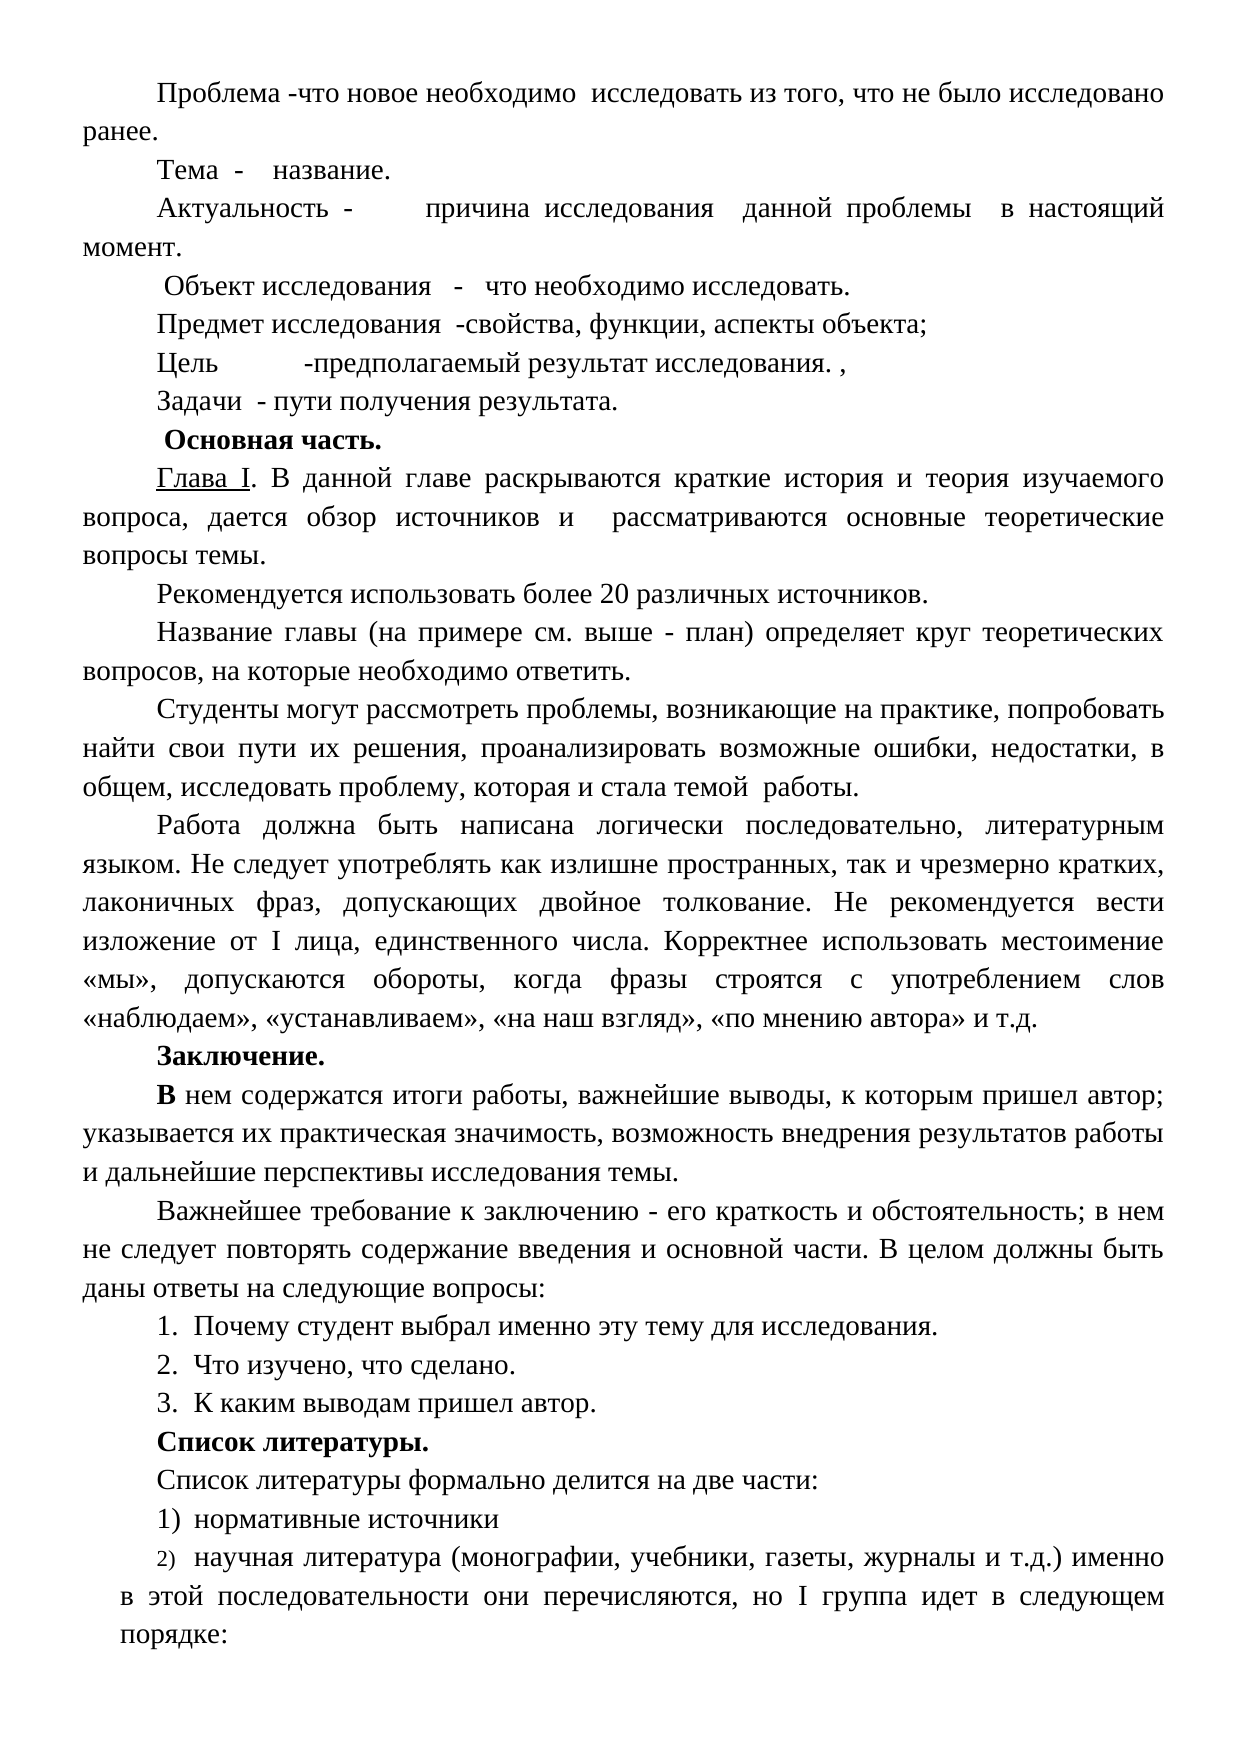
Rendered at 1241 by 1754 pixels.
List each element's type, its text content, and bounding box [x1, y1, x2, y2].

text Заключение. [82, 1038, 1165, 1072]
text Список литературы. [82, 1424, 1165, 1457]
text В нем содержатся итоги работы, важнейшие выводы, к которым пришел автор; указывается их практическая значимость, возможность внедрения результатов работы и дальнейшие перспективы исследования темы. [82, 1077, 1165, 1188]
list К каким выводам пришел автор. [82, 1385, 1165, 1419]
text Важнейшее требование к заключению - его краткость и обстоятельность; в нем не следует повторять содержание введения и основной части. В целом должны быть даны ответы на следующие вопросы: [82, 1193, 1165, 1303]
list нормативные источники [82, 1501, 1165, 1534]
text Глава I. В данной главе раскрываются краткие история и теория изучаемого вопроса, дается обзор источников и рассматриваются основные теоретические вопросы темы. [82, 460, 1165, 571]
text Объект исследования - что необходимо исследовать. [82, 268, 1165, 301]
text Список литературы формально делится на две части: [82, 1462, 1165, 1496]
text Тема - название. [82, 152, 1165, 186]
text Рекомендуется использовать более 20 различных источников. [82, 576, 1165, 609]
text Предмет исследования -свойства, функции, аспекты объекта; [82, 306, 1165, 340]
list Что изучено, что сделано. [82, 1347, 1165, 1380]
list Почему студент выбрал именно эту тему для исследования. [82, 1308, 1165, 1342]
text Основная часть. [82, 422, 1165, 455]
text Проблема -что новое необходимо исследовать из того, что не было исследовано ранее. [82, 75, 1165, 147]
list научная литература (монографии, учебники, газеты, журналы и т.д.) именно в этой последовательности они перечисляются, но I группа идет в следующем порядке: [82, 1539, 1165, 1650]
text Работа должна быть написана логически последовательно, литературным языком. Не следует употреблять как излишне пространных, так и чрезмерно кратких, лаконичных фраз, допускающих двойное толкование. Не рекомендуется вести изложение от I лица, единственного числа. Корректнее использовать местоимение «мы», допускаются обороты, когда фразы строятся с употреблением слов «наблюдаем», «устанавливаем», «на наш взгляд», «по мнению автора» и т.д. [82, 807, 1165, 1033]
text Актуальность - причина исследования данной проблемы в настоящий момент. [82, 191, 1165, 263]
text Название главы (на примере см. выше - план) определяет круг теоретических вопросов, на которые необходимо ответить. [82, 614, 1165, 687]
text Цель -предполагаемый результат исследования. , [82, 345, 1165, 378]
text Студенты могут рассмотреть проблемы, возникающие на практике, попробовать найти свои пути их решения, проанализировать возможные ошибки, недостатки, в общем, исследовать проблему, которая и стала темой работы. [82, 692, 1165, 802]
text Задачи - пути получения результата. [82, 383, 1165, 417]
